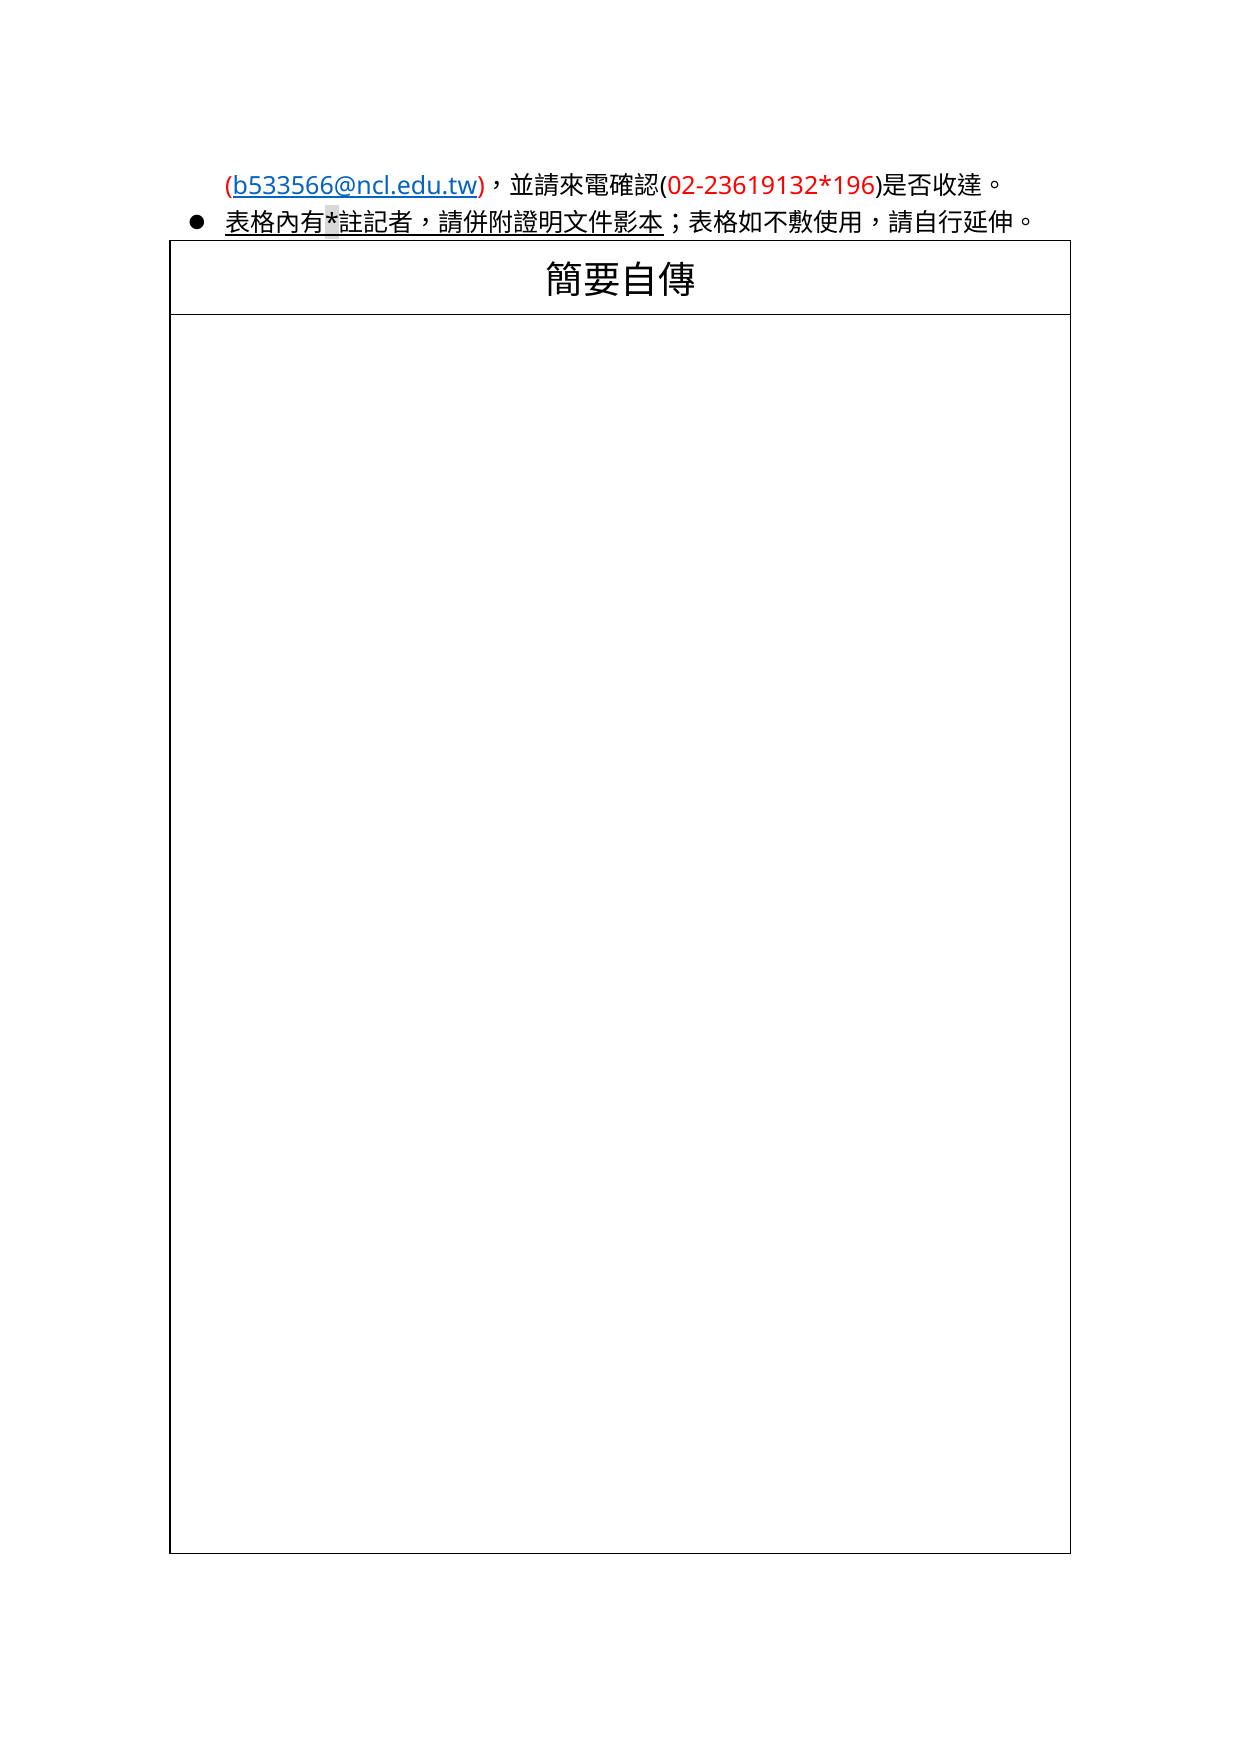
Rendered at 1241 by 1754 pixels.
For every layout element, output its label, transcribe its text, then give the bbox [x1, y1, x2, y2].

list 表格內有*註記者，請併附證明文件影本；表格如不敷使用，請自行延伸。 [187, 202, 1053, 239]
table_cell [171, 315, 1070, 1552]
table_header 簡要自傳 [171, 241, 1070, 314]
list (b533566@ncl.edu.tw)，並請來電確認(02-23619132*196)是否收達。 [187, 164, 1053, 202]
